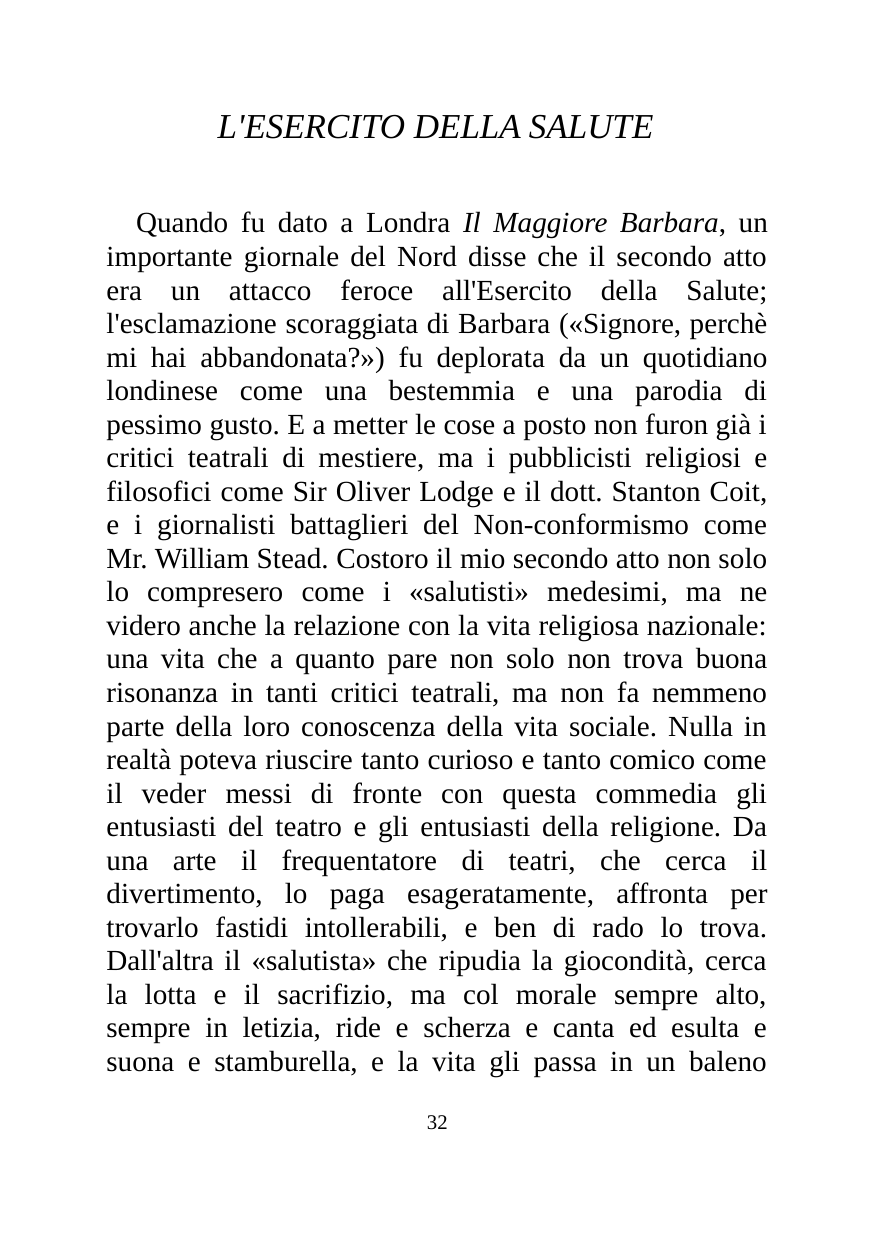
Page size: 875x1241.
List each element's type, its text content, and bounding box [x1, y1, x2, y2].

subtitle L'ESERCITO DELLA SALUTE [106, 106, 768, 146]
text Quando fu dato a Londra Il Maggiore Barbara, un importante giornale del Nord disse che il secondo atto era un attacco feroce all'Esercito della Salute; l'esclamazione scoraggiata di Barbara («Signore, perchè mi hai abbandonata?») fu deplorata da un quotidiano londinese come una bestemmia e una parodia di pessimo gusto. E a metter le cose a posto non furon già i critici teatrali di mestiere, ma i pubblicisti religiosi e filosofici come Sir Oliver Lodge e il dott. Stanton Coit, e i giornalisti battaglieri del Non-conformismo come Mr. William Stead. Costoro il mio secondo atto non solo lo compresero come i «salutisti» medesimi, ma ne videro anche la relazione con la vita religiosa nazionale: una vita che a quanto pare non solo non trova buona risonanza in tanti critici teatrali, ma non fa nemmeno parte della loro conoscenza della vita sociale. Nulla in realtà poteva riuscire tanto curioso e tanto comico come il veder messi di fronte con questa commedia gli entusiasti del teatro e gli entusiasti della religione. Da una arte il frequentatore di teatri, che cerca il divertimento, lo paga esageratamente, affronta per trovarlo fastidi intollerabili, e ben di rado lo trova. Dall'altra il «salutista» che ripudia la giocondità, cerca la lotta e il sacrifizio, ma col morale sempre alto, sempre in letizia, ride e scherza e canta ed esulta e suona e stamburella, e la vita gli passa in un baleno [106, 206, 768, 1078]
